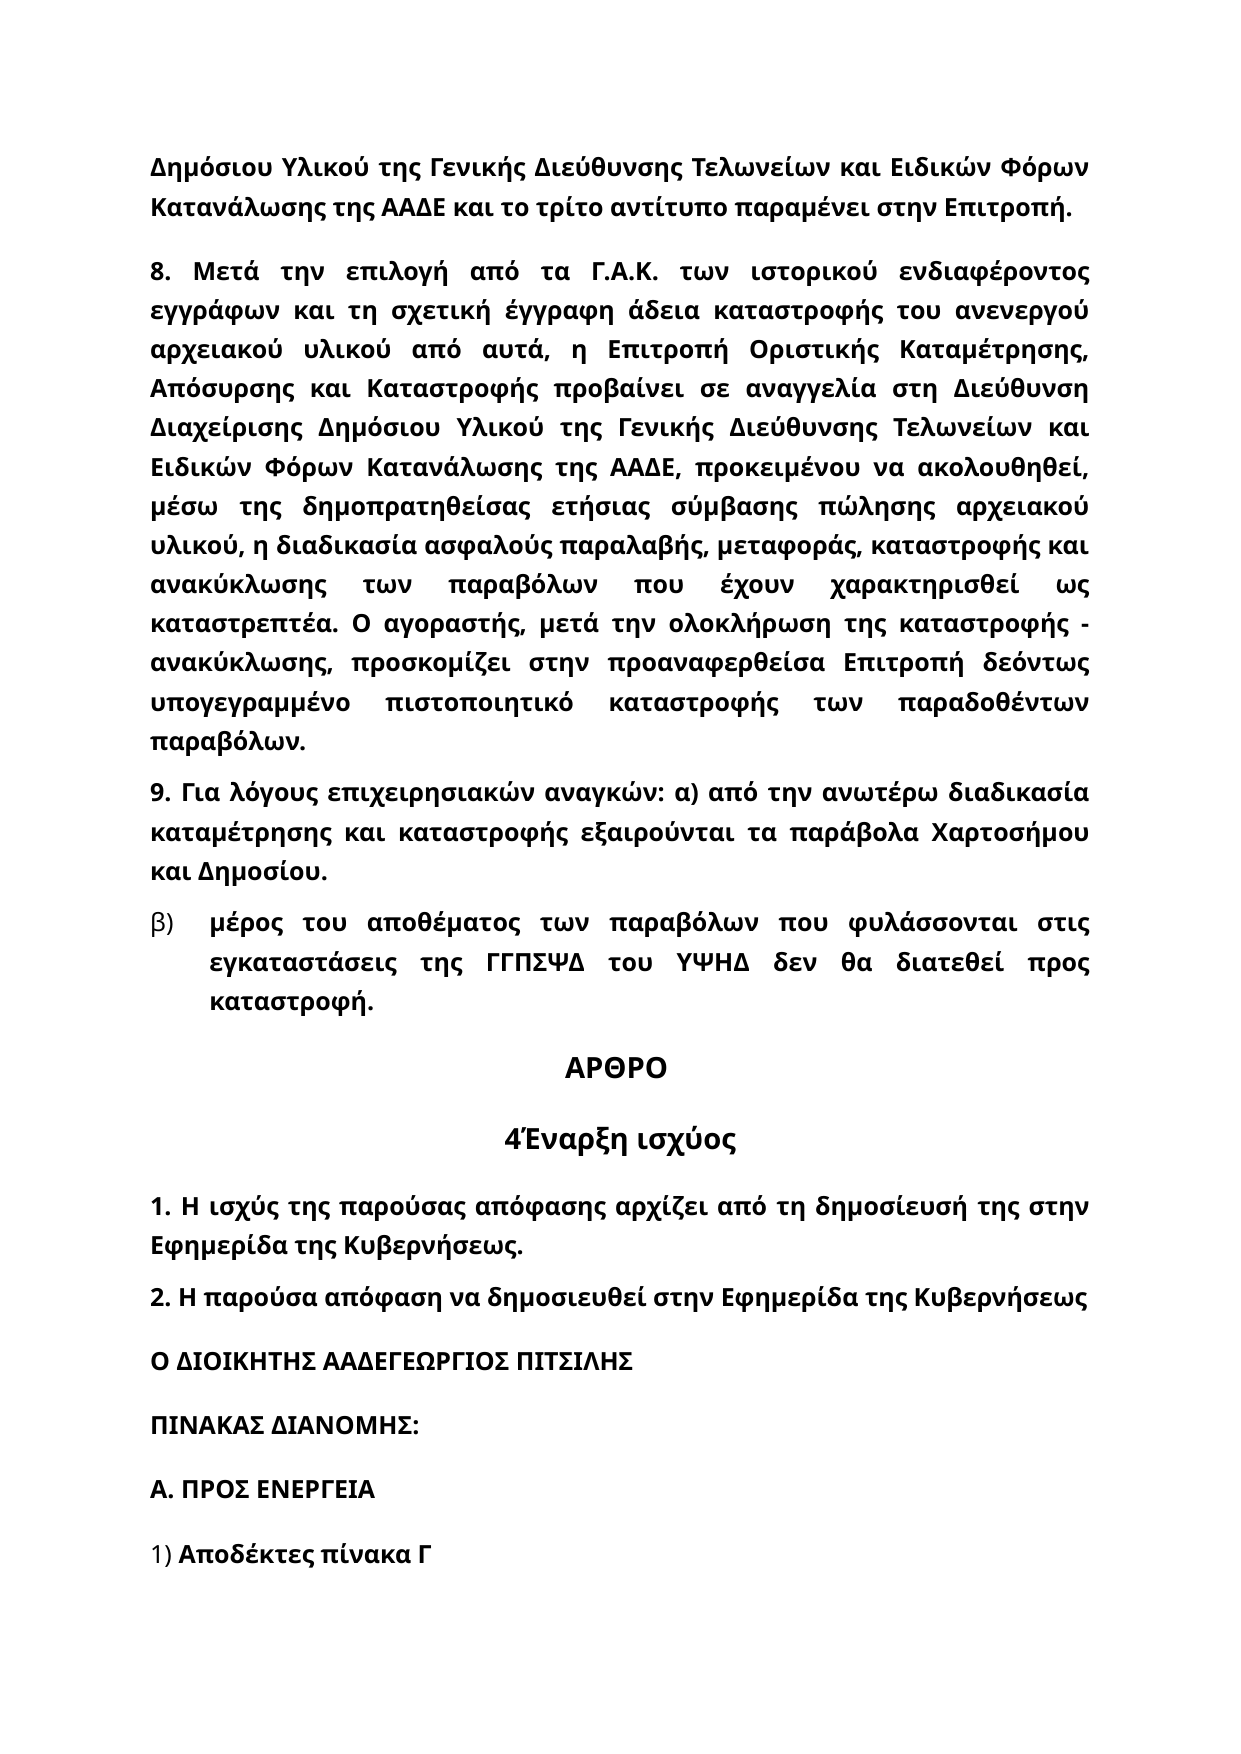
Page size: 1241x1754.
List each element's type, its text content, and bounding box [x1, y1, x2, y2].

text Α. ΠΡΟΣ ΕΝΕΡΓΕΙΑ [150, 1472, 1090, 1506]
text 1. Η ισχύς της παρούσας απόφασης αρχίζει από τη δημοσίευσή της στην Εφημερίδα της Κυβερνήσεως. [150, 1189, 1090, 1262]
text 2. Η παρούσα απόφαση να δημοσιευθεί στην Εφημερίδα της Κυβερνήσεως [150, 1279, 1090, 1314]
text Ο ΔΙΟΙΚΗΤΗΣ ΑΑΔΕΓΕΩΡΓΙΟΣ ΠΙΤΣΙΛΗΣ [150, 1344, 1090, 1378]
text ΠΙΝΑΚΑΣ ΔΙΑΝΟΜΗΣ: [150, 1408, 1090, 1442]
list β) μέρος του αποθέματος των παραβόλων που φυλάσσονται στις εγκαταστάσεις της ΓΓΠΣΨΔ του ΥΨΗΔ δεν θα διατεθεί προς καταστροφή. [150, 905, 1090, 1017]
subtitle 4Έναρξη ισχύος [150, 1118, 1090, 1158]
text 1) Αποδέκτες πίνακα Γ [150, 1536, 1090, 1570]
text 8. Μετά την επιλογή από τα Γ.Α.Κ. των ιστορικού ενδιαφέροντος εγγράφων και τη σχετική έγγραφη άδεια καταστροφής του ανενεργού αρχειακού υλικού από αυτά, η Επιτροπή Οριστικής Καταμέτρησης, Απόσυρσης και Καταστροφής προβαίνει σε αναγγελία στη Διεύθυνση Διαχείρισης Δημόσιου Υλικού της Γενικής Διεύθυνσης Τελωνείων και Ειδικών Φόρων Κατανάλωσης της ΑΑΔΕ, προκειμένου να ακολουθηθεί, μέσω της δημοπρατηθείσας ετήσιας σύμβασης πώλησης αρχειακού υλικού, η διαδικασία ασφαλούς παραλαβής, μεταφοράς, καταστροφής και ανακύκλωσης των παραβόλων που έχουν χαρακτηρισθεί ως καταστρεπτέα. Ο αγοραστής, μετά την ολοκλήρωση της καταστροφής - ανακύκλωσης, προσκομίζει στην προαναφερθείσα Επιτροπή δεόντως υπογεγραμμένο πιστοποιητικό καταστροφής των παραδοθέντων παραβόλων. [150, 253, 1090, 757]
text Δημόσιου Υλικού της Γενικής Διεύθυνσης Τελωνείων και Ειδικών Φόρων Κατανάλωσης της ΑΑΔΕ και το τρίτο αντίτυπο παραμένει στην Επιτροπή. [150, 150, 1090, 223]
text 9. Για λόγους επιχειρησιακών αναγκών: α) από την ανωτέρω διαδικασία καταμέτρησης και καταστροφής εξαιρούνται τα παράβολα Χαρτοσήμου και Δημοσίου. [150, 775, 1090, 887]
subtitle ΑΡΘΡΟ [150, 1047, 1090, 1087]
